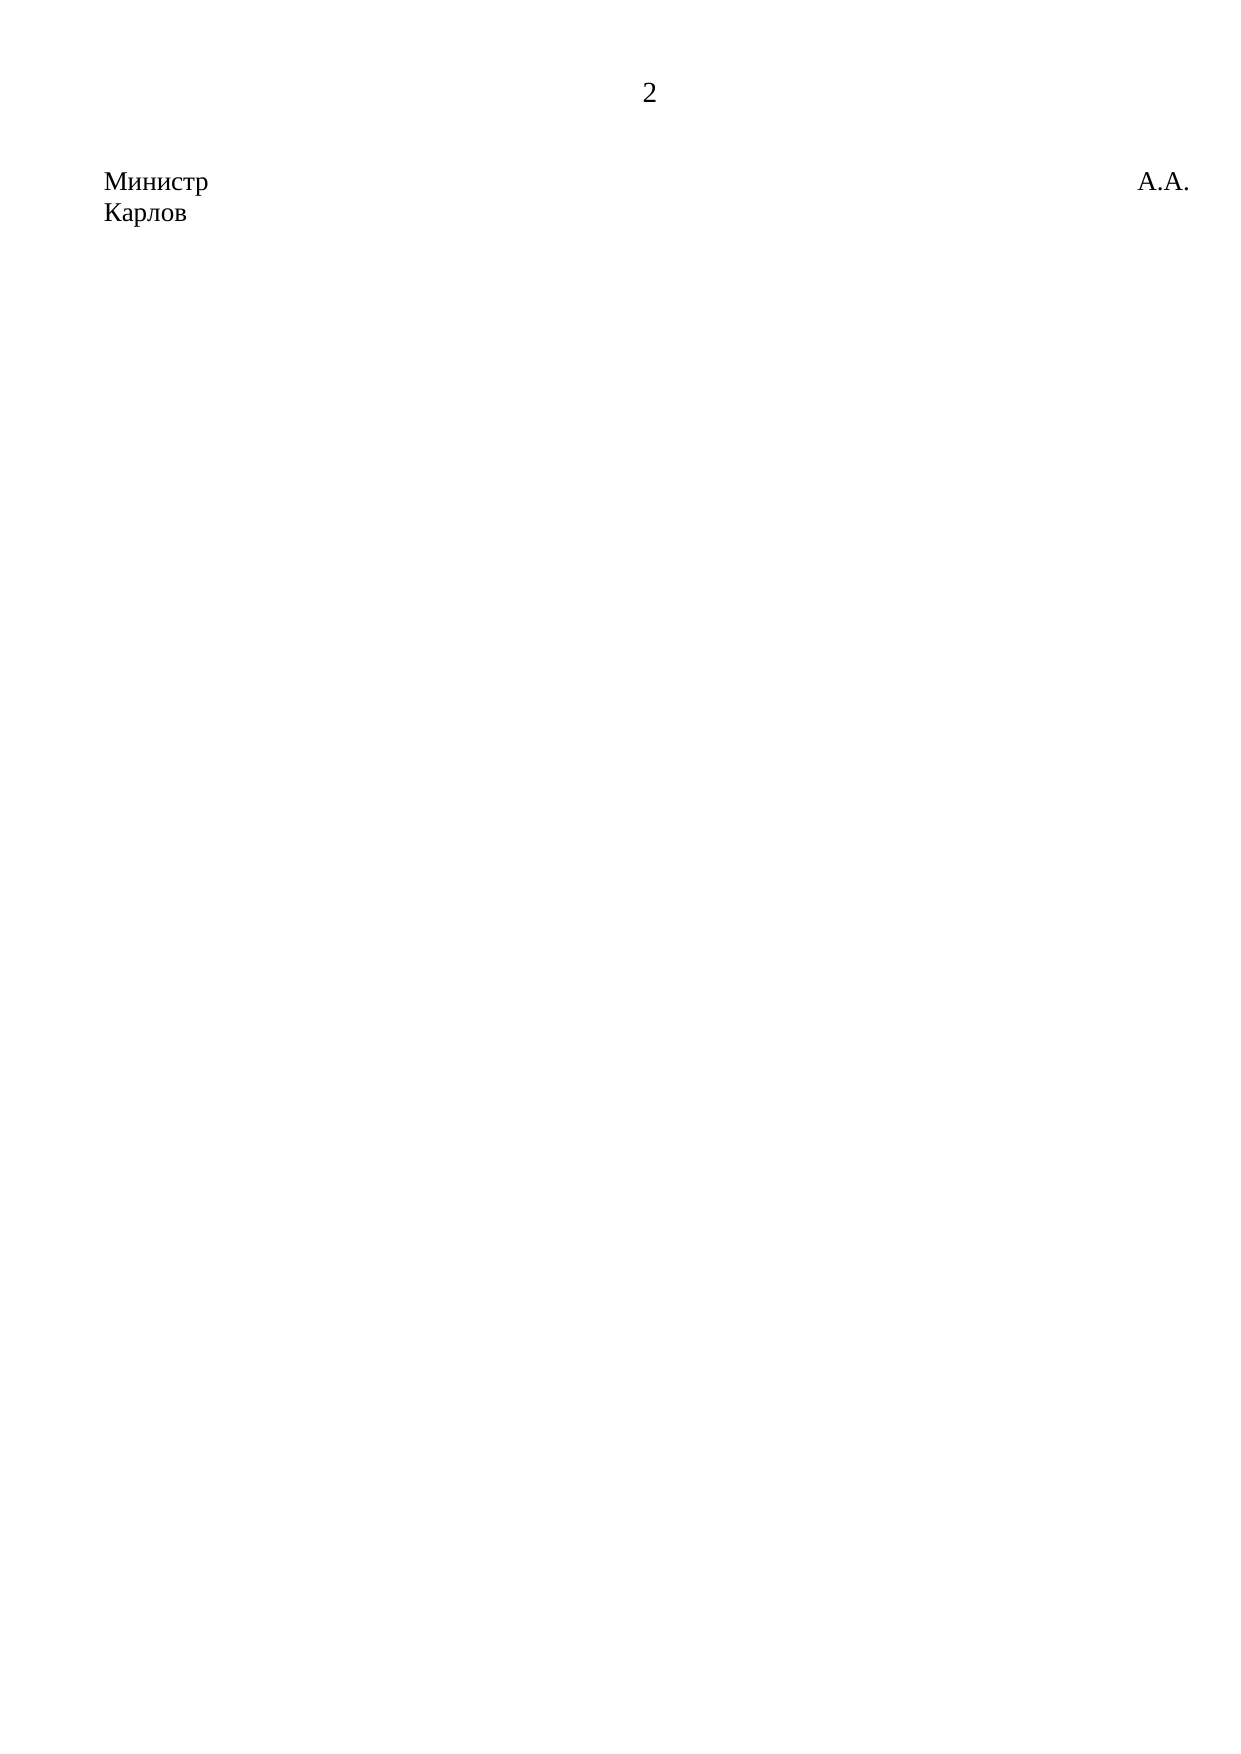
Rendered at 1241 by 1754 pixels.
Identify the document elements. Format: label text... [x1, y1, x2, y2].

text Министр А.А. Карлов [103, 165, 1196, 228]
